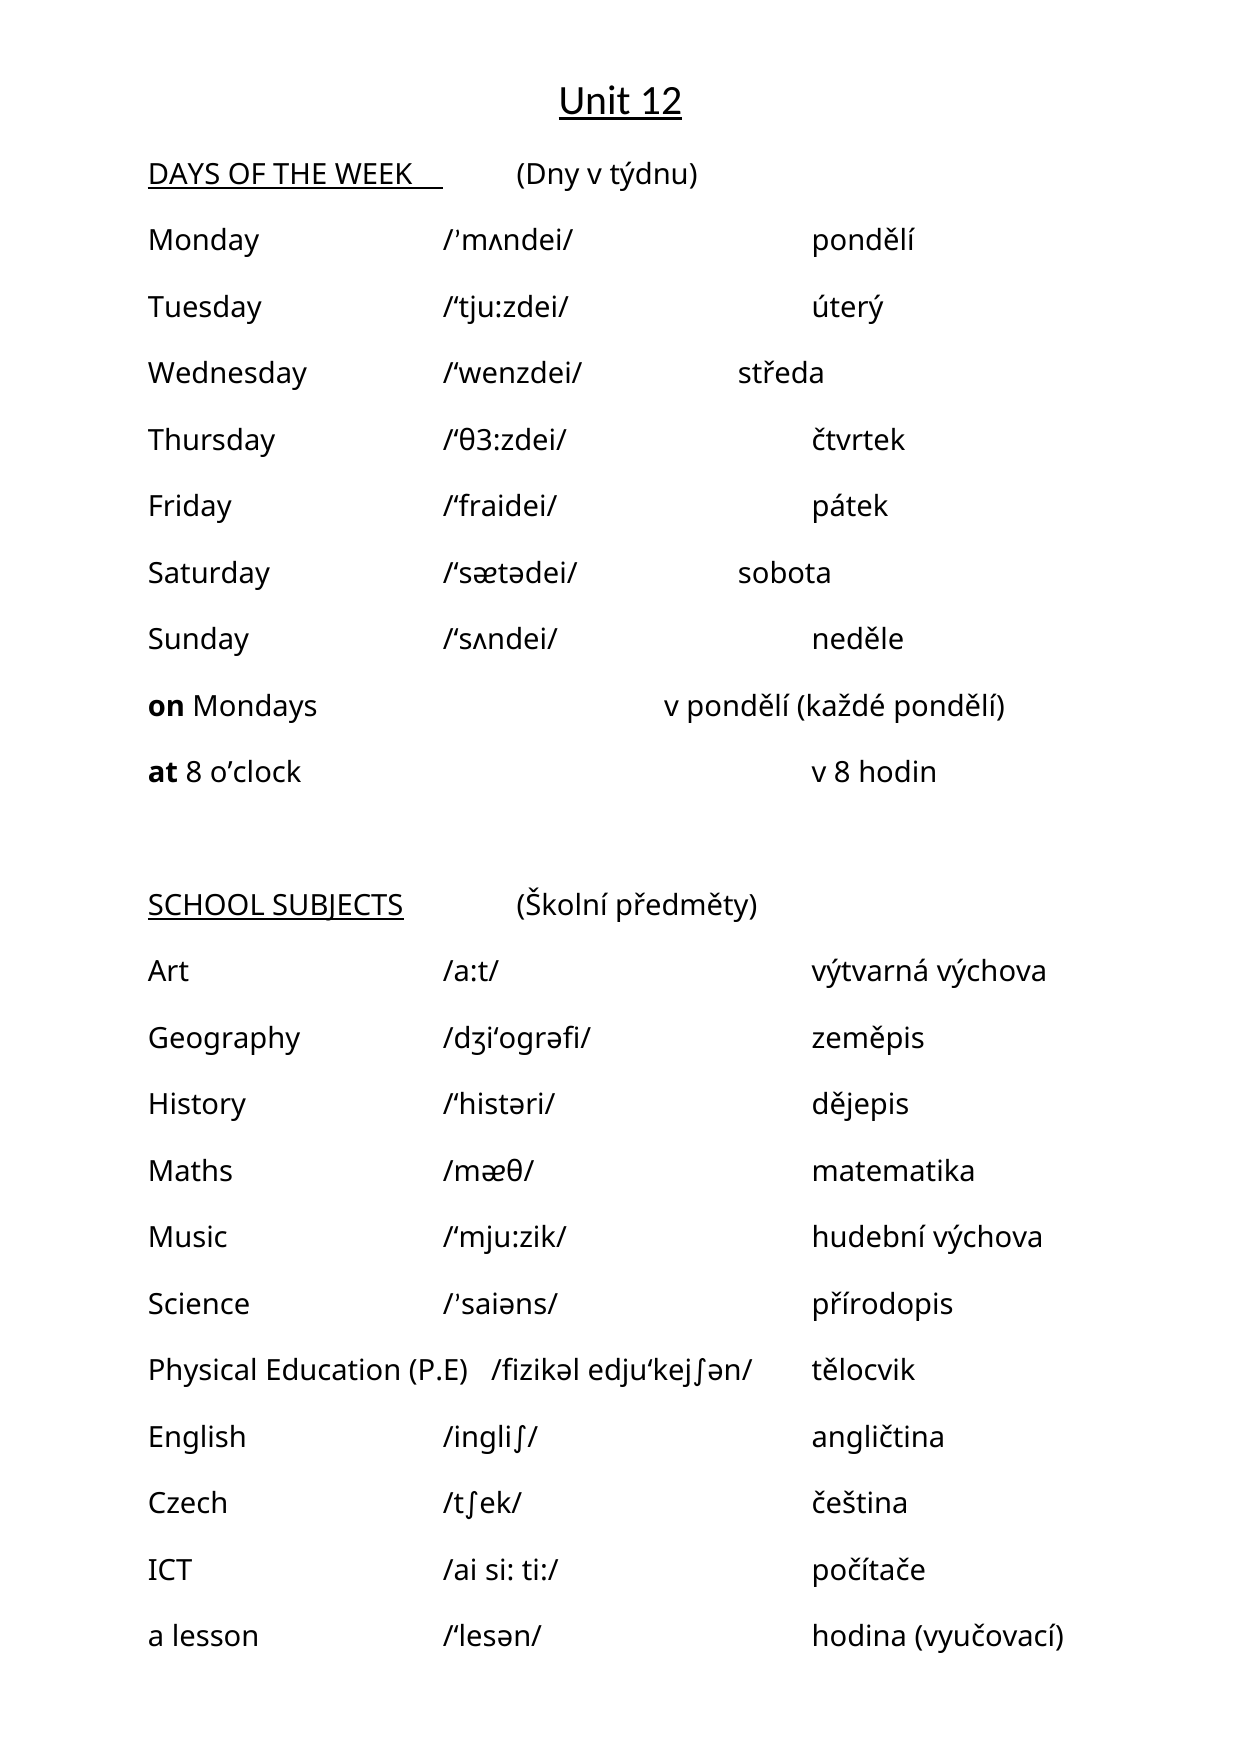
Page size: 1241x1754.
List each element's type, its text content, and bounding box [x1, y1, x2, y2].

text Maths /mᴂθ/ matematika [148, 1150, 1093, 1190]
text Saturday /‘sᴂtədei/ sobota [148, 552, 1093, 592]
text Sunday /‘sᴧndei/ neděle [148, 618, 1093, 658]
text Geography /dʒi‘ogrəfi/ zeměpis [148, 1017, 1093, 1057]
text Science /’saiəns/ přírodopis [148, 1283, 1093, 1323]
text Wednesday /‘wenzdei/ středa [148, 352, 1093, 392]
text on Mondays v pondělí (každé pondělí) [148, 685, 1093, 724]
text History /‘histəri/ dějepis [148, 1083, 1093, 1123]
text ICT /ai si: ti:/ počítače [148, 1549, 1093, 1588]
text Tuesday /‘tju:zdei/ úterý [148, 286, 1093, 326]
text Art /a:t/ výtvarná výchova [148, 951, 1093, 990]
text Thursday /‘θ3:zdei/ čtvrtek [148, 419, 1093, 459]
text English /ingli∫/ angličtina [148, 1416, 1093, 1456]
text a lesson /‘lesən/ hodina (vyučovací) [148, 1615, 1093, 1655]
text Unit 12 [148, 74, 1093, 125]
text Czech /t∫ek/ čeština [148, 1482, 1093, 1522]
text Monday /’mᴧndei/ pondělí [148, 219, 1093, 259]
text Physical Education (P.E) /fizikəl edju‘kej∫ən/ tělocvik [148, 1349, 1093, 1389]
text SCHOOL SUBJECTS (Školní předměty) [148, 884, 1093, 924]
text DAYS OF THE WEEK (Dny v týdnu) [148, 153, 1093, 193]
text Friday /‘fraidei/ pátek [148, 485, 1093, 525]
text Music /‘mju:zik/ hudební výchova [148, 1216, 1093, 1256]
text at 8 o’clock v 8 hodin [148, 751, 1093, 791]
